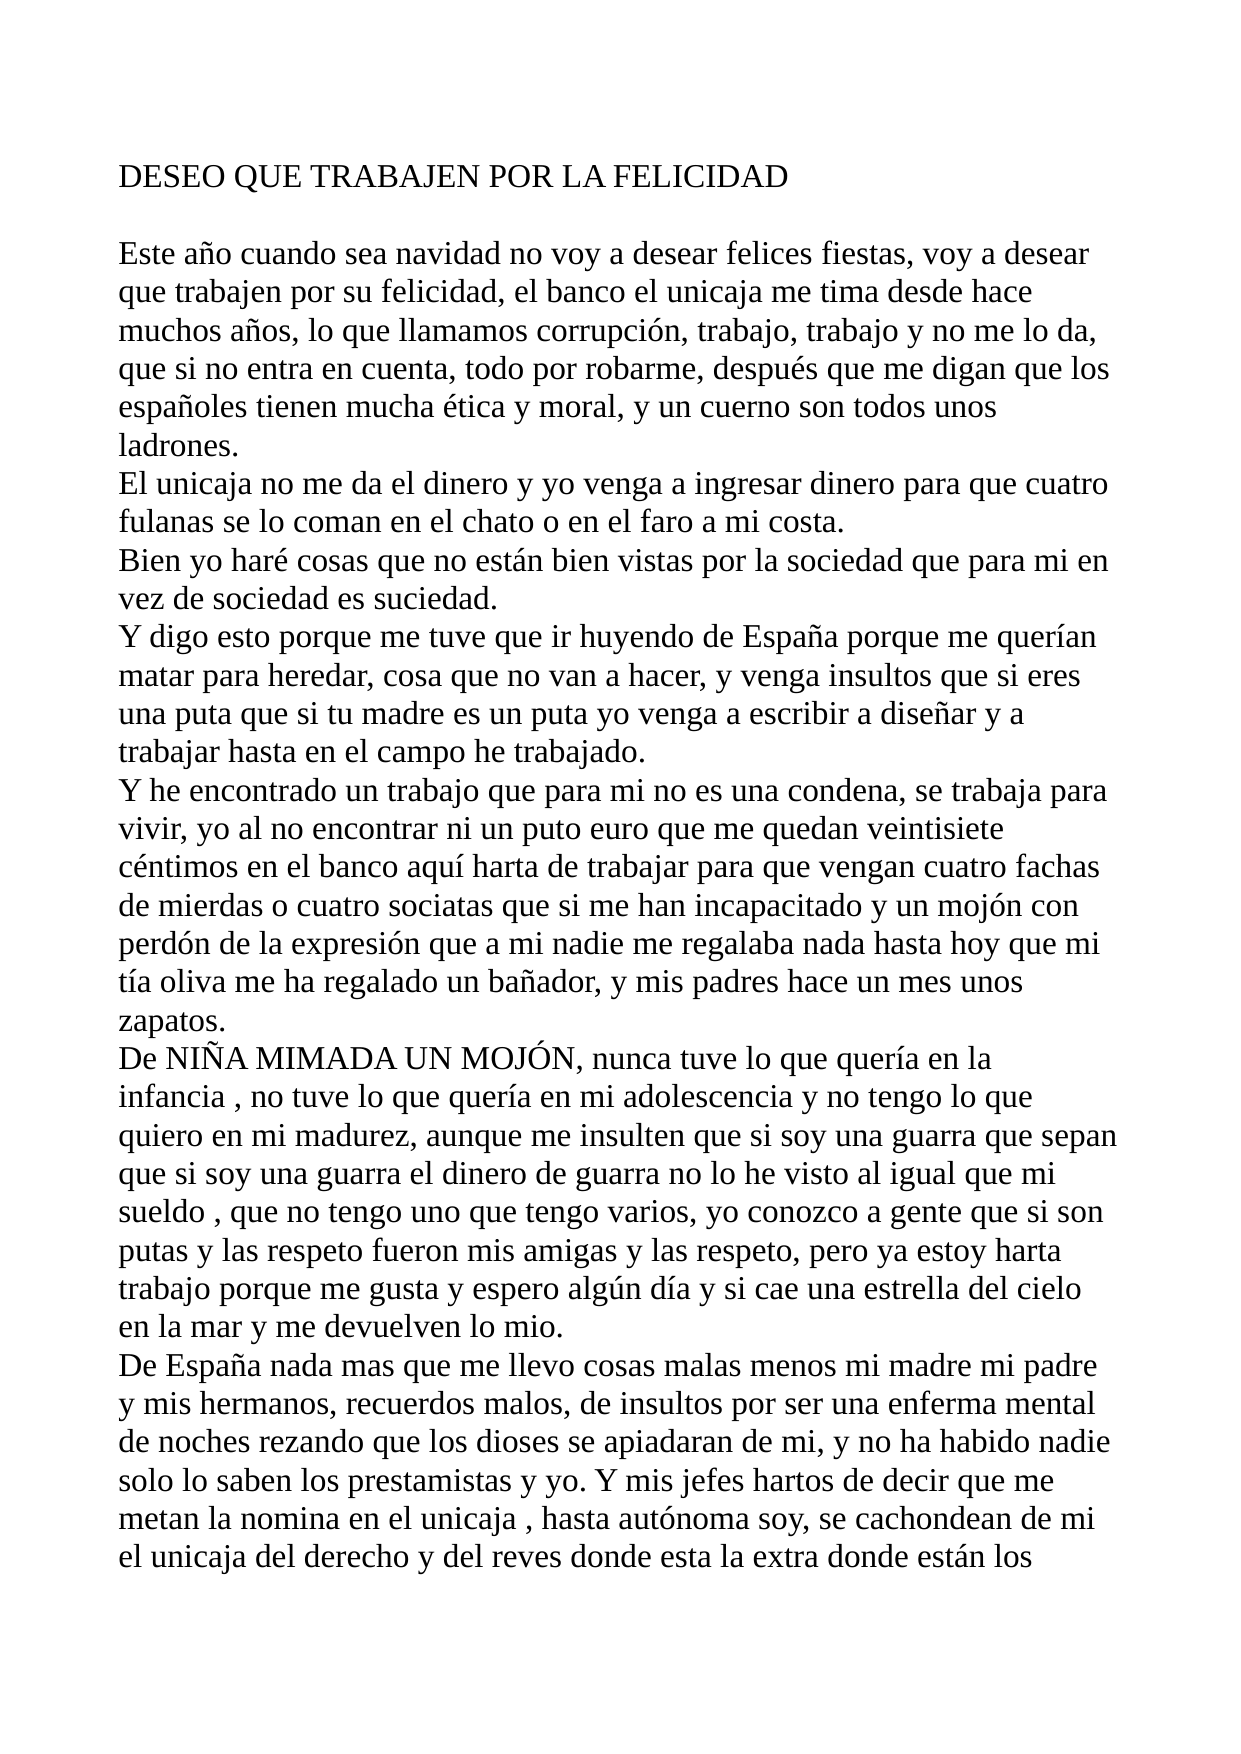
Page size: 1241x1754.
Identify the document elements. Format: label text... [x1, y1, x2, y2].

text Y he encontrado un trabajo que para mi no es una condena, se trabaja para vivir, yo al no encontrar ni un puto euro que me quedan veintisiete céntimos en el banco aquí harta de trabajar para que vengan cuatro fachas de mierdas o cuatro sociatas que si me han incapacitado y un mojón con perdón de la expresión que a mi nadie me regalaba nada hasta hoy que mi tía oliva me ha regalado un bañador, y mis padres hace un mes unos zapatos. [118, 770, 1122, 1038]
text Y digo esto porque me tuve que ir huyendo de España porque me querían matar para heredar, cosa que no van a hacer, y venga insultos que si eres una puta que si tu madre es un puta yo venga a escribir a diseñar y a trabajar hasta en el campo he trabajado. [118, 616, 1122, 770]
text De España nada mas que me llevo cosas malas menos mi madre mi padre y mis hermanos, recuerdos malos, de insultos por ser una enferma mental de noches rezando que los dioses se apiadaran de mi, y no ha habido nadie solo lo saben los prestamistas y yo. Y mis jefes hartos de decir que me metan la nomina en el unicaja , hasta autónoma soy, se cachondean de mi el unicaja del derecho y del reves donde esta la extra donde están los [118, 1345, 1122, 1575]
text Bien yo haré cosas que no están bien vistas por la sociedad que para mi en vez de sociedad es suciedad. [118, 540, 1122, 616]
text De NIÑA MIMADA UN MOJÓN, nunca tuve lo que quería en la infancia , no tuve lo que quería en mi adolescencia y no tengo lo que quiero en mi madurez, aunque me insulten que si soy una guarra que sepan que si soy una guarra el dinero de guarra no lo he visto al igual que mi sueldo , que no tengo uno que tengo varios, yo conozco a gente que si son putas y las respeto fueron mis amigas y las respeto, pero ya estoy harta trabajo porque me gusta y espero algún día y si cae una estrella del cielo en la mar y me devuelven lo mio. [118, 1038, 1122, 1345]
text DESEO QUE TRABAJEN POR LA FELICIDAD [118, 156, 1122, 195]
text El unicaja no me da el dinero y yo venga a ingresar dinero para que cuatro fulanas se lo coman en el chato o en el faro a mi costa. [118, 463, 1122, 540]
text Este año cuando sea navidad no voy a desear felices fiestas, voy a desear que trabajen por su felicidad, el banco el unicaja me tima desde hace muchos años, lo que llamamos corrupción, trabajo, trabajo y no me lo da, que si no entra en cuenta, todo por robarme, después que me digan que los españoles tienen mucha ética y moral, y un cuerno son todos unos ladrones. [118, 233, 1122, 463]
